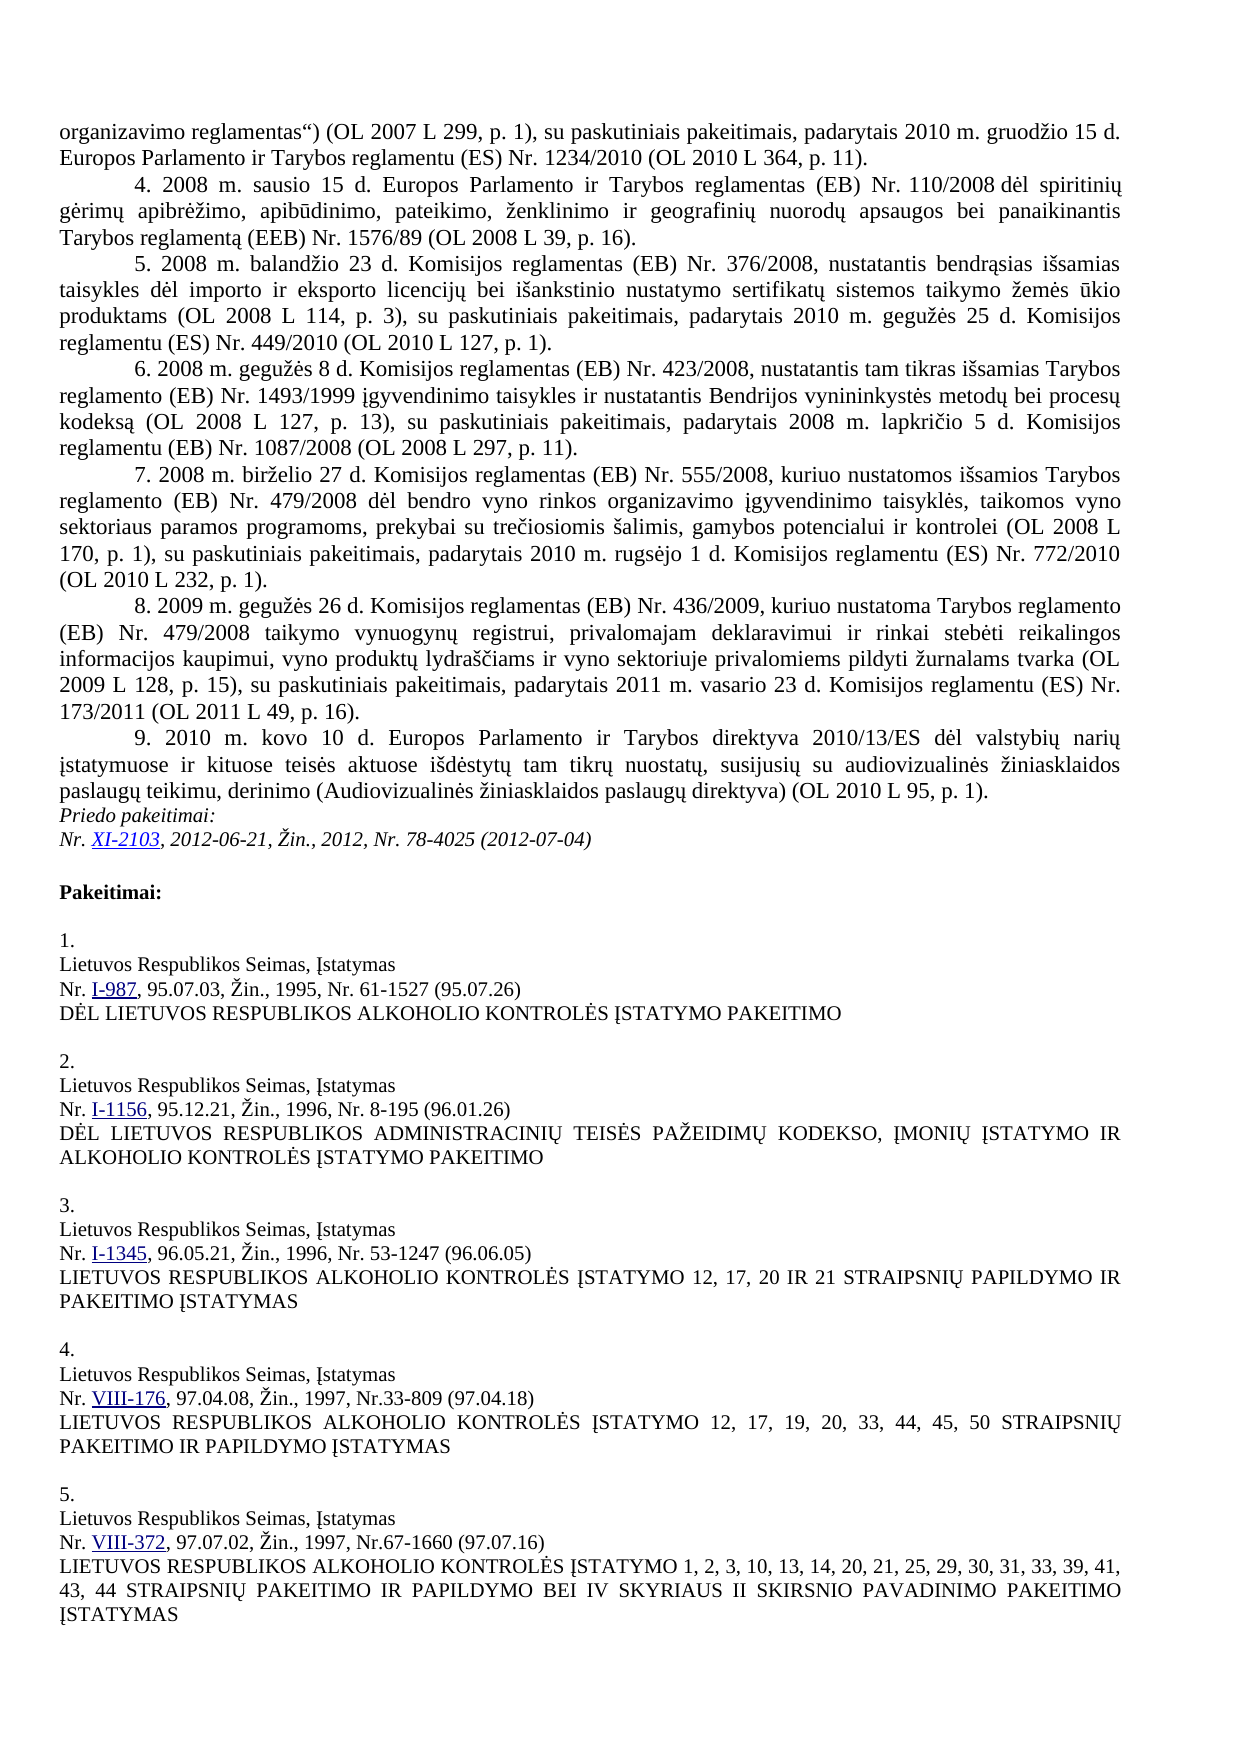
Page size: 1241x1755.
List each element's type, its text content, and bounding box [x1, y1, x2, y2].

text Nr. I-987, 95.07.03, Žin., 1995, Nr. 61-1527 (95.07.26) [59, 976, 1122, 1001]
text organizavimo reglamentas“) (OL 2007 L 299, p. 1), su paskutiniais pakeitimais, padarytais 2010 m. gruodžio 15 d. Europos Parlamento ir Tarybos reglamentu (ES) Nr. 1234/2010 (OL 2010 L 364, p. 11). [59, 118, 1122, 171]
text Nr. VIII-372, 97.07.02, Žin., 1997, Nr.67-1660 (97.07.16) [59, 1530, 1122, 1554]
text DĖL LIETUVOS RESPUBLIKOS ADMINISTRACINIŲ TEISĖS PAŽEIDIMŲ KODEKSO, ĮMONIŲ ĮSTATYMO IR ALKOHOLIO KONTROLĖS ĮSTATYMO PAKEITIMO [59, 1121, 1122, 1169]
text Pakeitimai: [59, 880, 1122, 904]
text Nr. VIII-176, 97.04.08, Žin., 1997, Nr.33-809 (97.04.18) [59, 1386, 1122, 1409]
text 7. 2008 m. birželio 27 d. Komisijos reglamentas (EB) Nr. 555/2008, kuriuo nustatomos išsamios Tarybos reglamento (EB) Nr. 479/2008 dėl bendro vyno rinkos organizavimo įgyvendinimo taisyklės, taikomos vyno sektoriaus paramos programoms, prekybai su trečiosiomis šalimis, gamybos potencialui ir kontrolei (OL 2008 L 170, p. 1), su paskutiniais pakeitimais, padarytais 2010 m. rugsėjo 1 d. Komisijos reglamentu (ES) Nr. 772/2010 (OL 2010 L 232, p. 1). [59, 461, 1122, 592]
text Nr. I-1156, 95.12.21, Žin., 1996, Nr. 8-195 (96.01.26) [59, 1097, 1122, 1121]
text Lietuvos Respublikos Seimas, Įstatymas [59, 1217, 1122, 1241]
text Lietuvos Respublikos Seimas, Įstatymas [59, 1506, 1122, 1530]
text Priedo pakeitimai: [59, 803, 1122, 827]
text Lietuvos Respublikos Seimas, Įstatymas [59, 1361, 1122, 1386]
text 9. 2010 m. kovo 10 d. Europos Parlamento ir Tarybos direktyva 2010/13/ES dėl valstybių narių įstatymuose ir kituose teisės aktuose išdėstytų tam tikrų nuostatų, susijusių su audiovizualinės žiniasklaidos paslaugų teikimu, derinimo (Audiovizualinės žiniasklaidos paslaugų direktyva) (OL 2010 L 95, p. 1). [59, 724, 1122, 803]
text 3. [59, 1193, 1122, 1217]
text Lietuvos Respublikos Seimas, Įstatymas [59, 952, 1122, 976]
text 1. [59, 928, 1122, 952]
text 6. 2008 m. gegužės 8 d. Komisijos reglamentas (EB) Nr. 423/2008, nustatantis tam tikras išsamias Tarybos reglamento (EB) Nr. 1493/1999 įgyvendinimo taisykles ir nustatantis Bendrijos vynininkystės metodų bei procesų kodeksą (OL 2008 L 127, p. 13), su paskutiniais pakeitimais, padarytais 2008 m. lapkričio 5 d. Komisijos reglamentu (EB) Nr. 1087/2008 (OL 2008 L 297, p. 11). [59, 355, 1122, 461]
text Lietuvos Respublikos Seimas, Įstatymas [59, 1073, 1122, 1097]
text Nr. XI-2103, 2012-06-21, Žin., 2012, Nr. 78-4025 (2012-07-04) [59, 827, 1122, 851]
text Nr. I-1345, 96.05.21, Žin., 1996, Nr. 53-1247 (96.06.05) [59, 1241, 1122, 1265]
text LIETUVOS RESPUBLIKOS ALKOHOLIO KONTROLĖS ĮSTATYMO 12, 17, 20 IR 21 STRAIPSNIŲ PAPILDYMO IR PAKEITIMO ĮSTATYMAS [59, 1265, 1122, 1313]
text 5. [59, 1482, 1122, 1506]
text 2. [59, 1049, 1122, 1073]
text 4. 2008 m. sausio 15 d. Europos Parlamento ir Tarybos reglamentas (EB) Nr. 110/2008 dėl spiritinių gėrimų apibrėžimo, apibūdinimo, pateikimo, ženklinimo ir geografinių nuorodų apsaugos bei panaikinantis Tarybos reglamentą (EEB) Nr. 1576/89 (OL 2008 L 39, p. 16). [59, 171, 1122, 250]
text DĖL LIETUVOS RESPUBLIKOS ALKOHOLIO KONTROLĖS ĮSTATYMO PAKEITIMO [59, 1001, 1122, 1024]
text LIETUVOS RESPUBLIKOS ALKOHOLIO KONTROLĖS ĮSTATYMO 12, 17, 19, 20, 33, 44, 45, 50 STRAIPSNIŲ PAKEITIMO IR PAPILDYMO ĮSTATYMAS [59, 1409, 1122, 1458]
text LIETUVOS RESPUBLIKOS ALKOHOLIO KONTROLĖS ĮSTATYMO 1, 2, 3, 10, 13, 14, 20, 21, 25, 29, 30, 31, 33, 39, 41, 43, 44 STRAIPSNIŲ PAKEITIMO IR PAPILDYMO BEI IV SKYRIAUS II SKIRSNIO PAVADINIMO PAKEITIMO ĮSTATYMAS [59, 1554, 1122, 1626]
text 8. 2009 m. gegužės 26 d. Komisijos reglamentas (EB) Nr. 436/2009, kuriuo nustatoma Tarybos reglamento (EB) Nr. 479/2008 taikymo vynuogynų registrui, privalomajam deklaravimui ir rinkai stebėti reikalingos informacijos kaupimui, vyno produktų lydraščiams ir vyno sektoriuje privalomiems pildyti žurnalams tvarka (OL 2009 L 128, p. 15), su paskutiniais pakeitimais, padarytais 2011 m. vasario 23 d. Komisijos reglamentu (ES) Nr. 173/2011 (OL 2011 L 49, p. 16). [59, 592, 1122, 724]
text 4. [59, 1337, 1122, 1361]
text 5. 2008 m. balandžio 23 d. Komisijos reglamentas (EB) Nr. 376/2008, nustatantis bendrąsias išsamias taisykles dėl importo ir eksporto licencijų bei išankstinio nustatymo sertifikatų sistemos taikymo žemės ūkio produktams (OL 2008 L 114, p. 3), su paskutiniais pakeitimais, padarytais 2010 m. gegužės 25 d. Komisijos reglamentu (ES) Nr. 449/2010 (OL 2010 L 127, p. 1). [59, 250, 1122, 355]
